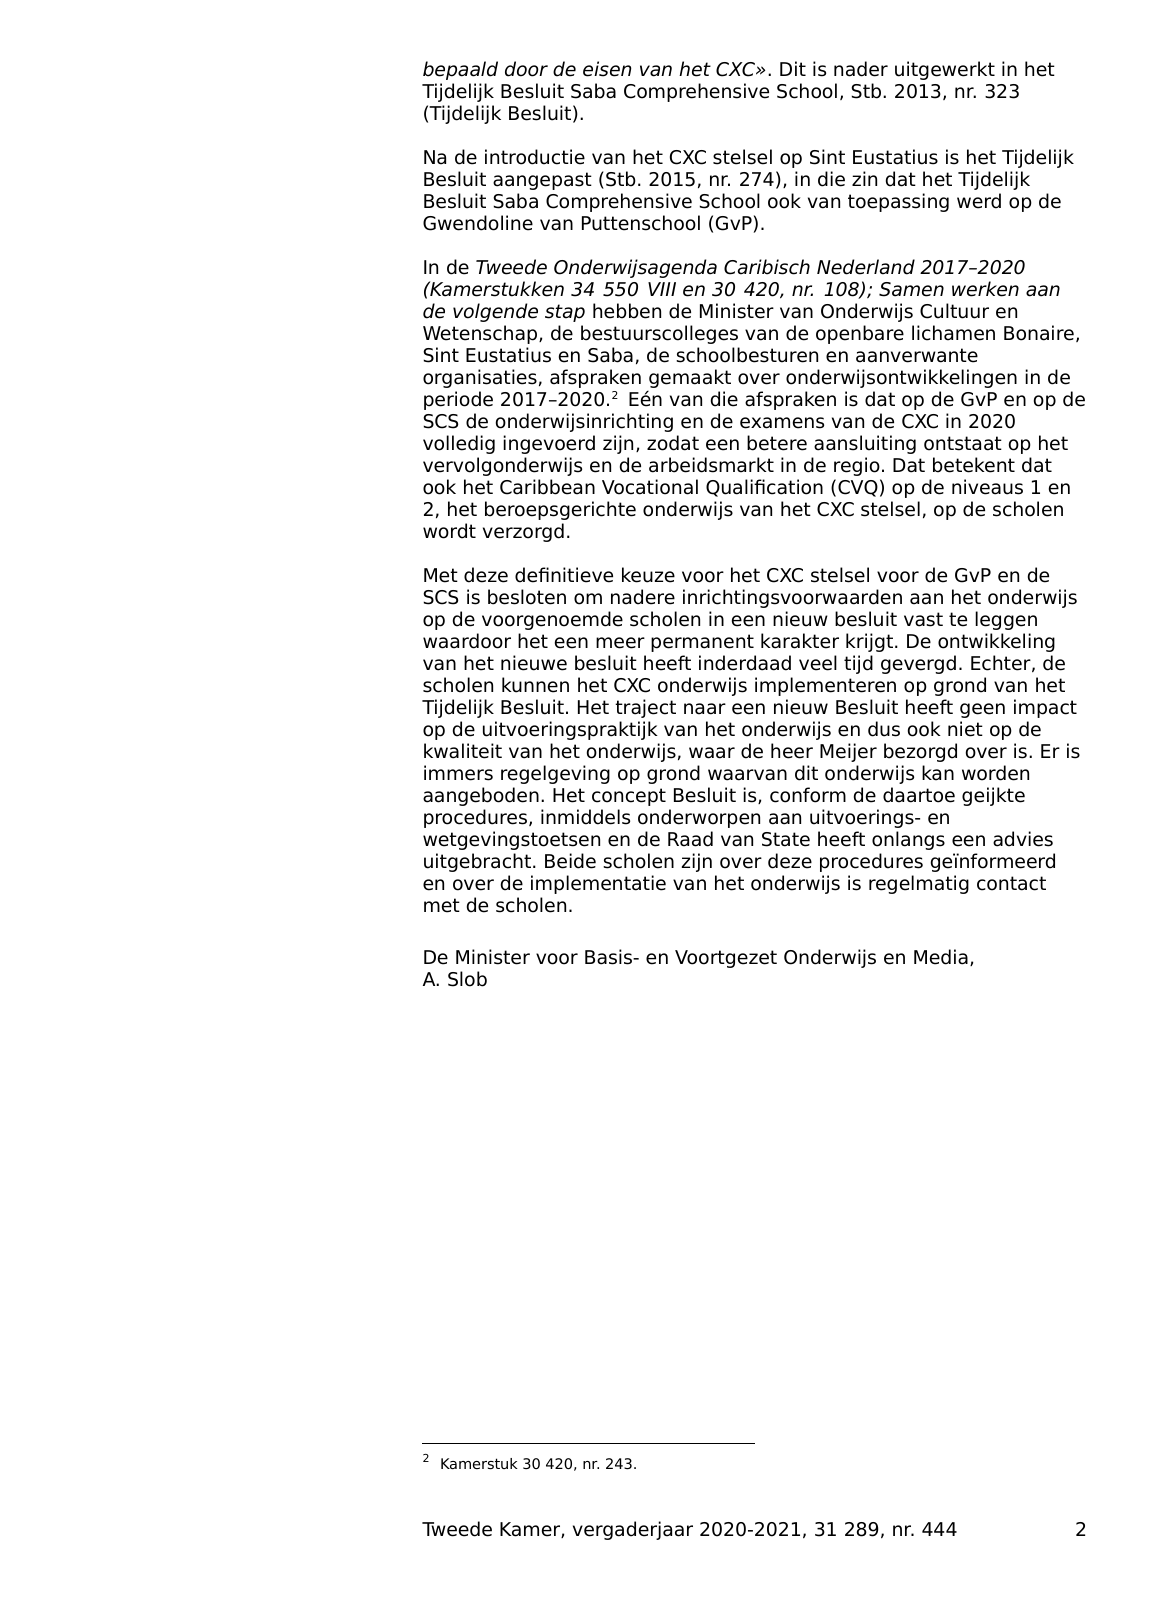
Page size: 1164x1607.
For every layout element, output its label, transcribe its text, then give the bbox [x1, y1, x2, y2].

text De Minister voor Basis- en Voortgezet Onderwijs en Media, A. Slob [422, 947, 1087, 991]
text Met deze definitieve keuze voor het CXC stelsel voor de GvP en de SCS is besloten om nadere inrichtingsvoorwaarden aan het onderwijs op de voorgenoemde scholen in een nieuw besluit vast te leggen waardoor het een meer permanent karakter krijgt. De ontwikkeling van het nieuwe besluit heeft inderdaad veel tijd gevergd. Echter, de scholen kunnen het CXC onderwijs implementeren op grond van het Tijdelijk Besluit. Het traject naar een nieuw Besluit heeft geen impact op de uitvoeringspraktijk van het onderwijs en dus ook niet op de kwaliteit van het onderwijs, waar de heer Meijer bezorgd over is. Er is immers regelgeving op grond waarvan dit onderwijs kan worden aangeboden. Het concept Besluit is, conform de daartoe geijkte procedures, inmiddels onderworpen aan uitvoerings- en wetgevingstoetsen en de Raad van State heeft onlangs een advies uitgebracht. Beide scholen zijn over deze procedures geïnformeerd en over de implementatie van het onderwijs is regelmatig contact met de scholen. [422, 565, 1087, 917]
text Na de introductie van het CXC stelsel op Sint Eustatius is het Tijdelijk Besluit aangepast (Stb. 2015, nr. 274), in die zin dat het Tijdelijk Besluit Saba Comprehensive School ook van toepassing werd op de Gwendoline van Puttenschool (GvP). [422, 147, 1087, 235]
text bepaald door de eisen van het CXC». Dit is nader uitgewerkt in het Tijdelijk Besluit Saba Comprehensive School, Stb. 2013, nr. 323 (Tijdelijk Besluit). [422, 59, 1087, 125]
text Kamerstuk 30 420, nr. 243. [422, 1452, 1087, 1474]
text In de Tweede Onderwijsagenda Caribisch Nederland 2017–2020 (Kamerstukken 34 550 VIII en 30 420, nr. 108); Samen werken aan de volgende stap hebben de Minister van Onderwijs Cultuur en Wetenschap, de bestuurscolleges van de openbare lichamen Bonaire, Sint Eustatius en Saba, de schoolbesturen en aanverwante organisaties, afspraken gemaakt over onderwijsontwikkelingen in de periode 2017–2020. Eén van die afspraken is dat op de GvP en op de SCS de onderwijsinrichting en de examens van de CXC in 2020 volledig ingevoerd zijn, zodat een betere aansluiting ontstaat op het vervolgonderwijs en de arbeidsmarkt in de regio. Dat betekent dat ook het Caribbean Vocational Qualification (CVQ) op de niveaus 1 en 2, het beroepsgerichte onderwijs van het CXC stelsel, op de scholen wordt verzorgd. [422, 257, 1087, 543]
